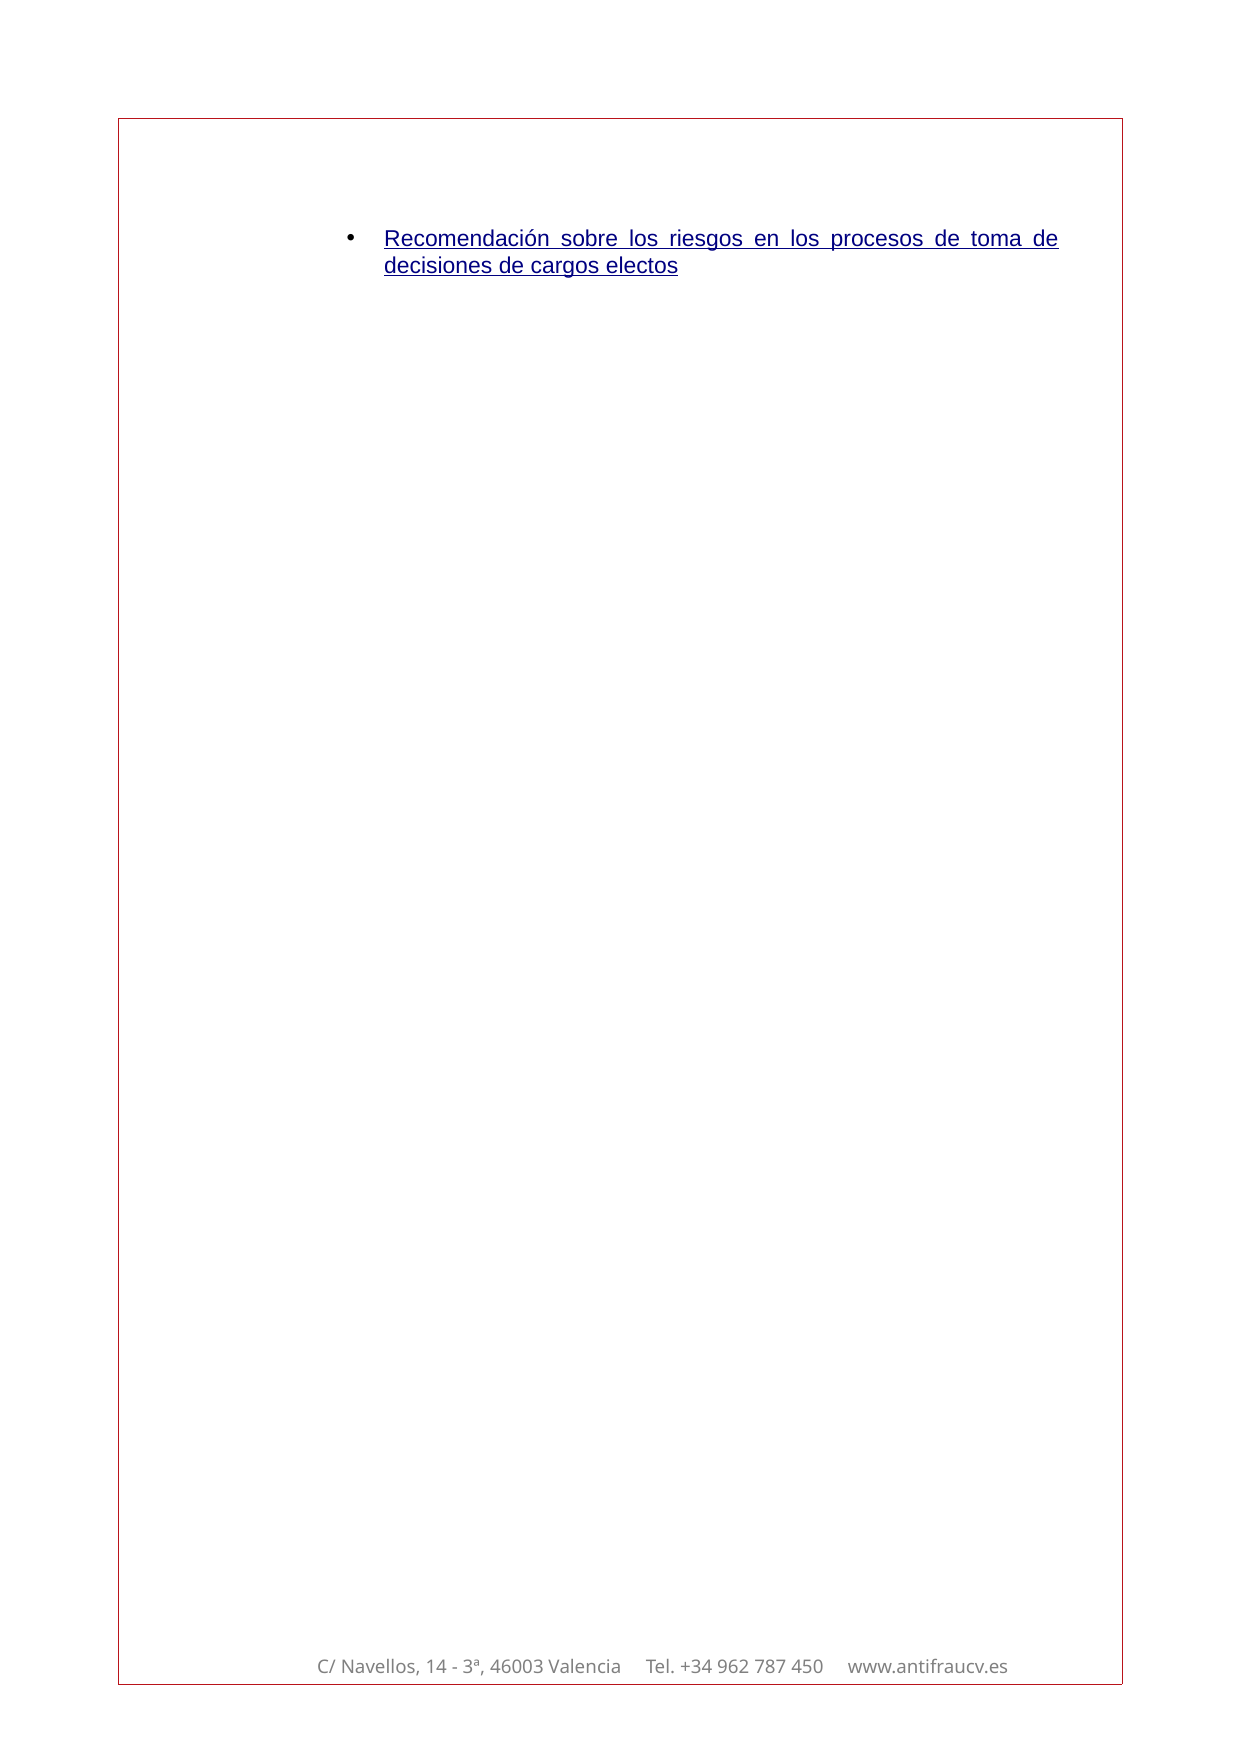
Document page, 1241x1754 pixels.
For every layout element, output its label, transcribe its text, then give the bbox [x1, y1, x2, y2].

table_header [143, 219, 303, 992]
table_header La Agencia Valenciana Antifraude publica una recomendación sobre la necesidad de planificación para prevenir la corrupción en las administraciones públicas València, 3 de noviembre 2020.- La Agencia Valenciana Antifraude ha publicado una recomendación en la que se incide en la importancia de la planificación como herramienta clave para prevenir los riesgos de corrupción en las administraciones públicas. Entre los principales riesgos de corrupción detectados se encuentra precisamente la falta de planificación de las políticas públicas y de su gestión ya que sin dicha planificación no se pueden priorizar los intereses generales prevaleciendo la cultura de la improvisación y de lo “urgente” frente a lo “importante”. Así mismo la falta de planificación deja abierta la puerta a otros riesgos como el conflicto de interés, el enriquecimiento injusto o la falta de control de la actividad de las instituciones públicas. La planificación es de vital importancia también en contextos de crisis como el actual que estamos viviendo con la COVID-19 ya que la planificación nos ofrece una visión estratégica que nos permite reasignar recursos en aquellas áreas de actividad que por considerarse “servicios esenciales” deben reforzarse. Esta nueva recomendación de la AVAF además de señalar el valor de la planificación como herramienta básica de prevención de la corrupción facilita algunas claves sobre cómo se debe realizar esta planificación señalando las consecuencias que provoca la falta de la misma e incide en la necesidad de evaluar los planes y tomar medidas ante las desviaciones detectadas entre lo pretendido y lo conseguido. Puede acceder al contenido de la resolución en el siguiente enlace: https://www.antifraucv.es/wp-content/uploads/2020/11/Recomendacion_planificacion.pdf Otras recomendaciones: Recomendación sobre enriquecimiento injusto Reflexiones sobre el estado de alarma declarado durante la pandemia del COVID-19 Recomendación sobre los riesgos en los procesos de toma de decisiones de cargos electos [303, 219, 1064, 992]
